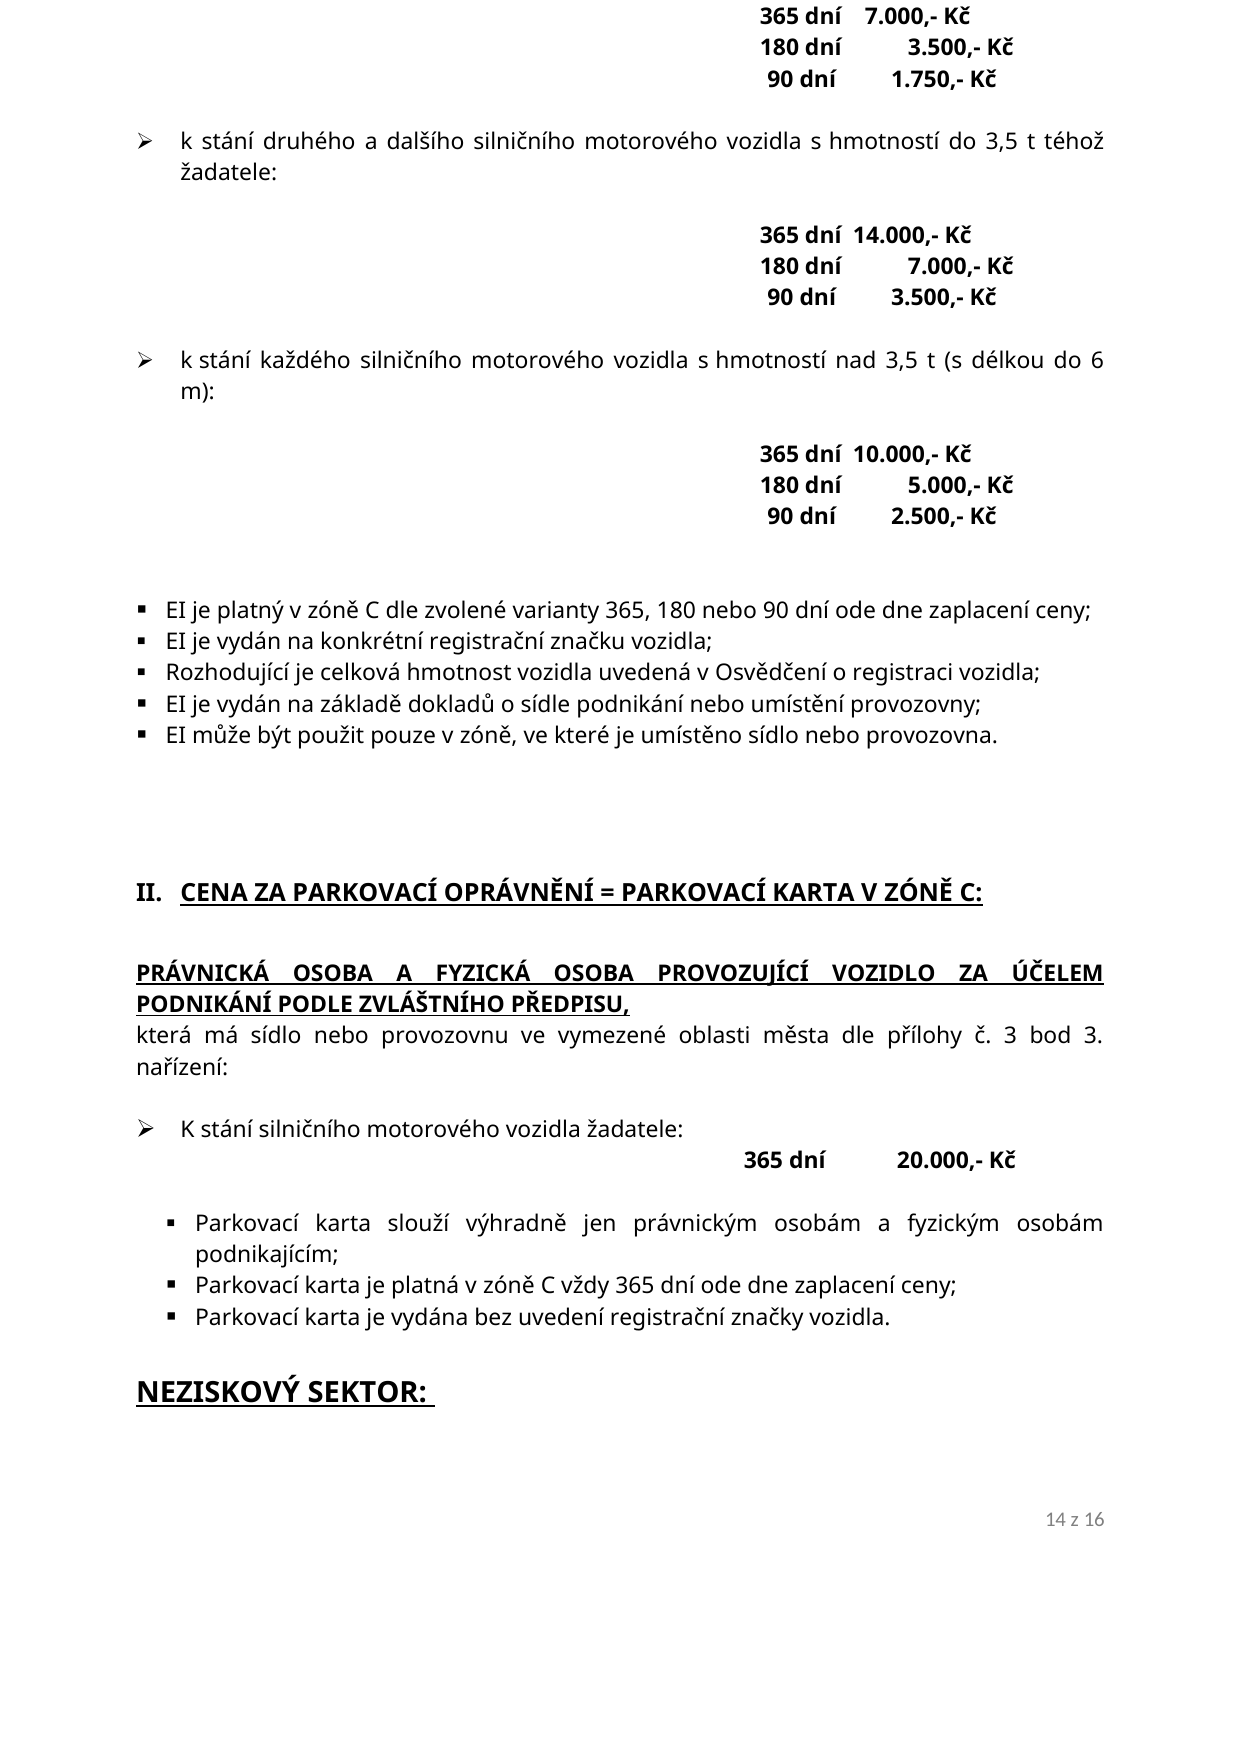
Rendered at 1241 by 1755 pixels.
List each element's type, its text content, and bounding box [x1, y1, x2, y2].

text PODNIKÁNÍ PODLE ZVLÁŠTNÍHO PŘEDPISU, [136, 985, 1104, 1019]
text PRÁVNICKÁ OSOBA A FYZICKÁ OSOBA PROVOZUJÍCÍ VOZIDLO ZA ÚČELEM [136, 957, 1104, 983]
text 365 dní 14.000,- Kč [705, 219, 1104, 250]
text 365 dní 20.000,- Kč [696, 1144, 1104, 1176]
text 90 dní 3.500,- Kč [658, 281, 1104, 312]
text 180 dní 7.000,- Kč [674, 250, 1104, 281]
list Parkovací karta je platná v zóně C vždy 365 dní ode dne zaplacení ceny; [165, 1269, 1104, 1301]
list Parkovací karta je vydána bez uvedení registrační značky vozidla. [165, 1301, 1104, 1332]
text NEZISKOVÝ SEKTOR: [136, 1372, 1104, 1411]
list EI je vydán na konkrétní registrační značku vozidla; [136, 625, 1104, 656]
list Parkovací karta slouží výhradně jen právnickým osobám a fyzickým osobám podnikajícím; [165, 1207, 1104, 1269]
text 90 dní 2.500,- Kč [658, 500, 1104, 531]
text která má sídlo nebo provozovnu ve vymezené oblasti města dle přílohy č. 3 bod 3. nařízení: [136, 1019, 1104, 1082]
text 365 dní 7.000,- Kč [705, 0, 1104, 31]
list EI je vydán na základě dokladů o sídle podnikání nebo umístění provozovny; [136, 687, 1104, 719]
text 180 dní 3.500,- Kč [674, 31, 1104, 62]
list K stání silničního motorového vozidla žadatele: [136, 1113, 1104, 1144]
list EI je platný v zóně C dle zvolené varianty 365, 180 nebo 90 dní ode dne zaplacení ceny; [136, 594, 1104, 625]
list k stání druhého a dalšího silničního motorového vozidla s hmotností do 3,5 t téhož žadatele: [136, 125, 1104, 187]
list CENA ZA PARKOVACÍ OPRÁVNĚNÍ = PARKOVACÍ KARTA V ZÓNĚ C: [136, 875, 1104, 909]
text 365 dní 10.000,- Kč [705, 437, 1104, 469]
text 180 dní 5.000,- Kč [674, 469, 1104, 500]
list Rozhodující je celková hmotnost vozidla uvedená v Osvědčení o registraci vozidla; [136, 656, 1104, 687]
list k stání každého silničního motorového vozidla s hmotností nad 3,5 t (s délkou do 6 m): [136, 344, 1104, 406]
list EI může být použit pouze v zóně, ve které je umístěno sídlo nebo provozovna. [136, 719, 1104, 750]
text 90 dní 1.750,- Kč [658, 62, 1104, 94]
